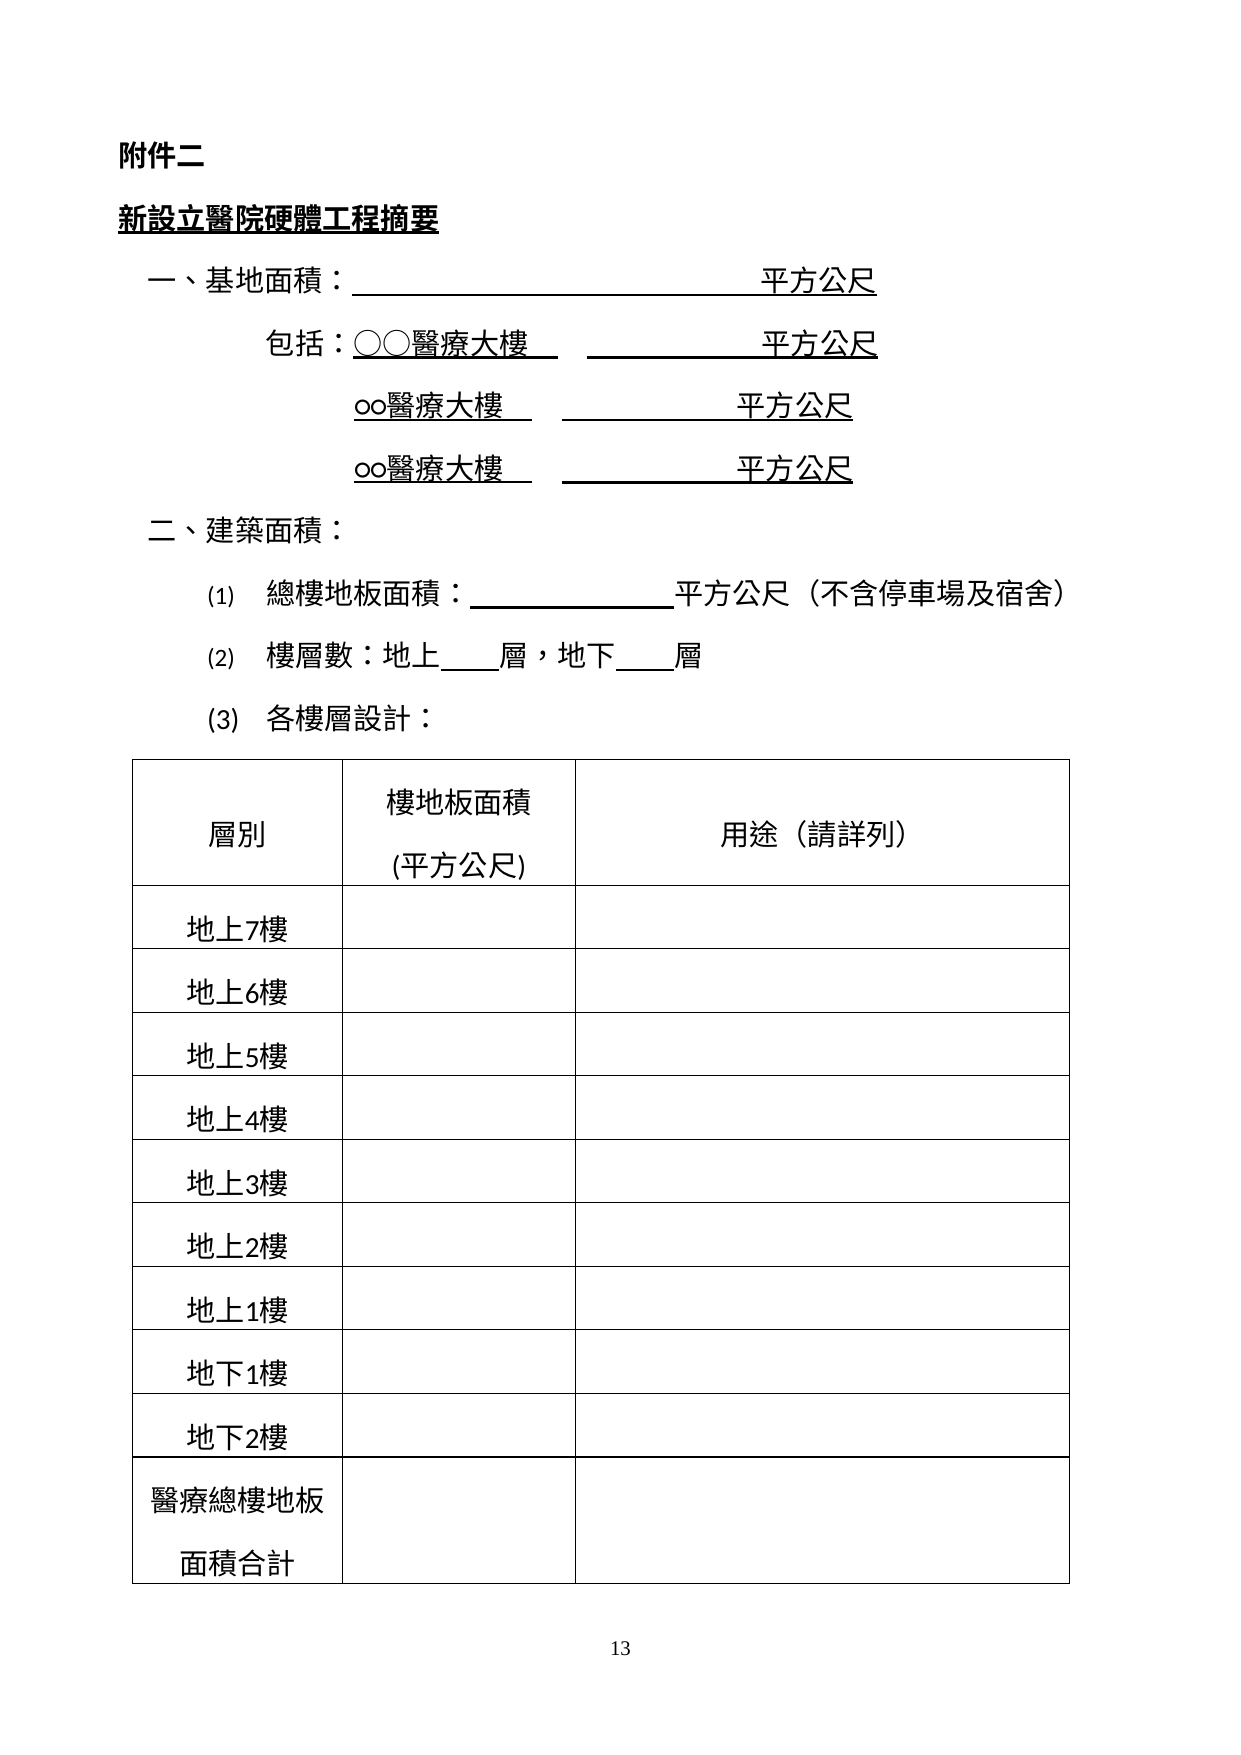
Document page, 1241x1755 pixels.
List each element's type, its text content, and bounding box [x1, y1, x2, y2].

table_cell [343, 1394, 575, 1456]
table_cell 地上1樓 [133, 1267, 342, 1329]
text ○○醫療大樓 平方公尺 [354, 362, 1122, 425]
table_cell [576, 1267, 1069, 1329]
text 附件二 [118, 112, 1006, 175]
table_cell [343, 886, 575, 948]
table_cell 地上5樓 [133, 1013, 342, 1075]
table_cell 地下1樓 [133, 1330, 342, 1393]
list 各樓層設計： [207, 675, 1122, 737]
table_cell 地上3樓 [133, 1140, 342, 1202]
table_cell 地下2樓 [133, 1394, 342, 1456]
table_cell [343, 1076, 575, 1139]
table_cell [576, 949, 1069, 1012]
table_cell [576, 1330, 1069, 1393]
table_cell [343, 1203, 575, 1266]
table_cell 地上6樓 [133, 949, 342, 1012]
list 樓層數：地上 層，地下 層 [207, 612, 1122, 675]
table_header 用途（請詳列） [576, 760, 1069, 884]
table_cell [576, 1013, 1069, 1075]
table_cell 醫療總樓地板面積合計 [133, 1458, 342, 1582]
table_cell [576, 1458, 1069, 1582]
table_cell [576, 1394, 1069, 1456]
text 新設立醫院硬體工程摘要 [118, 175, 1122, 237]
table_cell [343, 1140, 575, 1202]
table_cell 地上4樓 [133, 1076, 342, 1139]
table_cell [576, 1203, 1069, 1266]
table_header 樓地板面積 (平方公尺) [343, 760, 575, 884]
table_cell 地上2樓 [133, 1203, 342, 1266]
table_cell [343, 1458, 575, 1582]
table_header 層別 [133, 760, 342, 884]
table_cell [576, 886, 1069, 948]
text ○○醫療大樓 平方公尺 [354, 425, 1122, 487]
table_cell [343, 1267, 575, 1329]
table_cell 地上7樓 [133, 886, 342, 948]
table_cell [576, 1076, 1069, 1139]
table_cell [343, 1330, 575, 1393]
list 總樓地板面積： 平方公尺（不含停車場及宿舍） [207, 550, 1122, 612]
text 包括：○○醫療大樓 平方公尺 [266, 300, 1122, 362]
table_cell [343, 949, 575, 1012]
text 一、基地面積： 平方公尺 [118, 237, 1122, 300]
text 二、建築面積： [118, 487, 1122, 550]
table_cell [343, 1013, 575, 1075]
table_cell [576, 1140, 1069, 1202]
